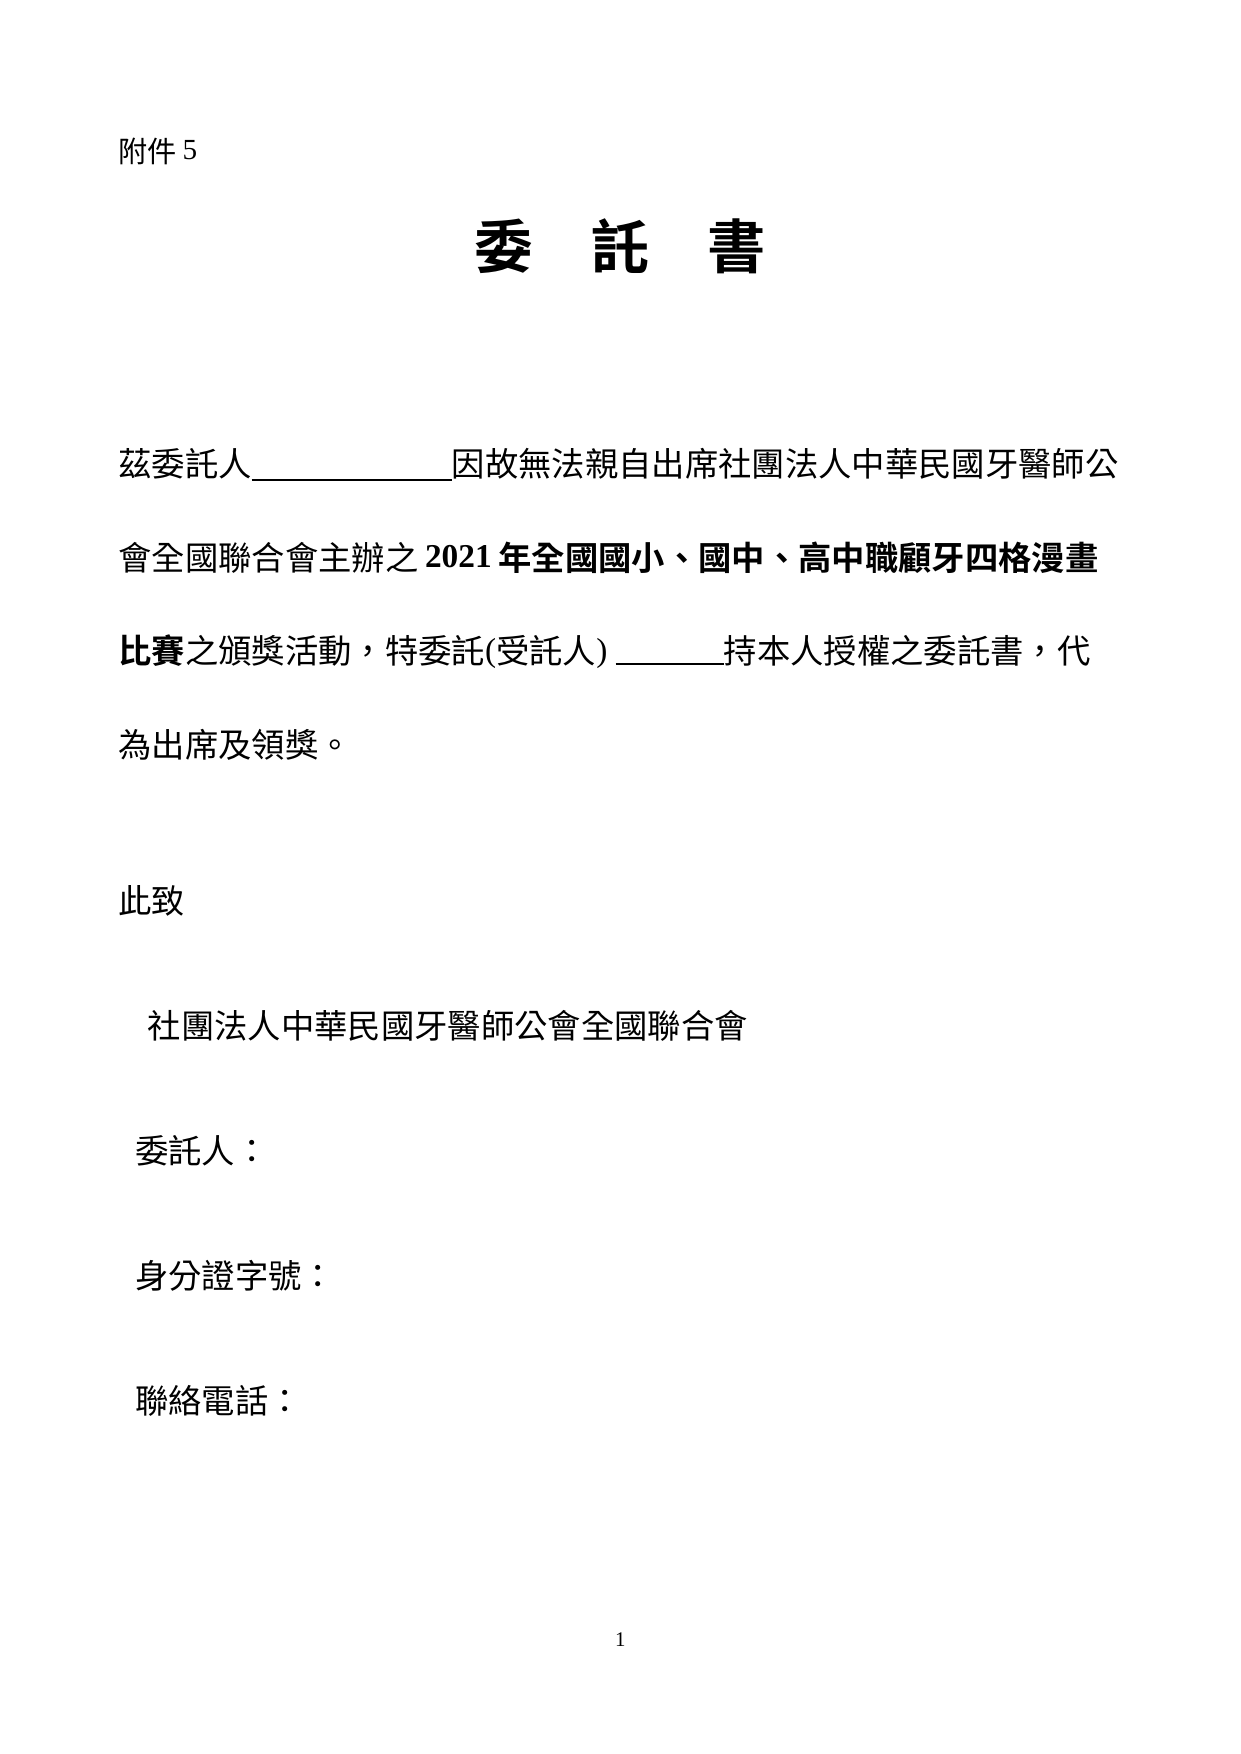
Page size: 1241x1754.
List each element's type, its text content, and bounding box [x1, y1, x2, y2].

text 此致 [118, 858, 1122, 920]
text 附件5 [118, 108, 1122, 170]
text 茲委託人 因故無法親自出席社團法人中華民國牙醫師公會全國聯合會主辦之2021年全國國小、國中、高中職顧牙四格漫畫比賽之頒獎活動，特委託(受託人) 持本人授權之委託書，代為出席及領獎。 [118, 420, 1122, 764]
text 聯絡電話： [118, 1358, 1122, 1420]
text 社團法人中華民國牙醫師公會全國聯合會 [148, 983, 1122, 1045]
text 身分證字號： [118, 1233, 1122, 1295]
text 委託人： [118, 1108, 1122, 1170]
text 委 託 書 [118, 170, 1122, 295]
